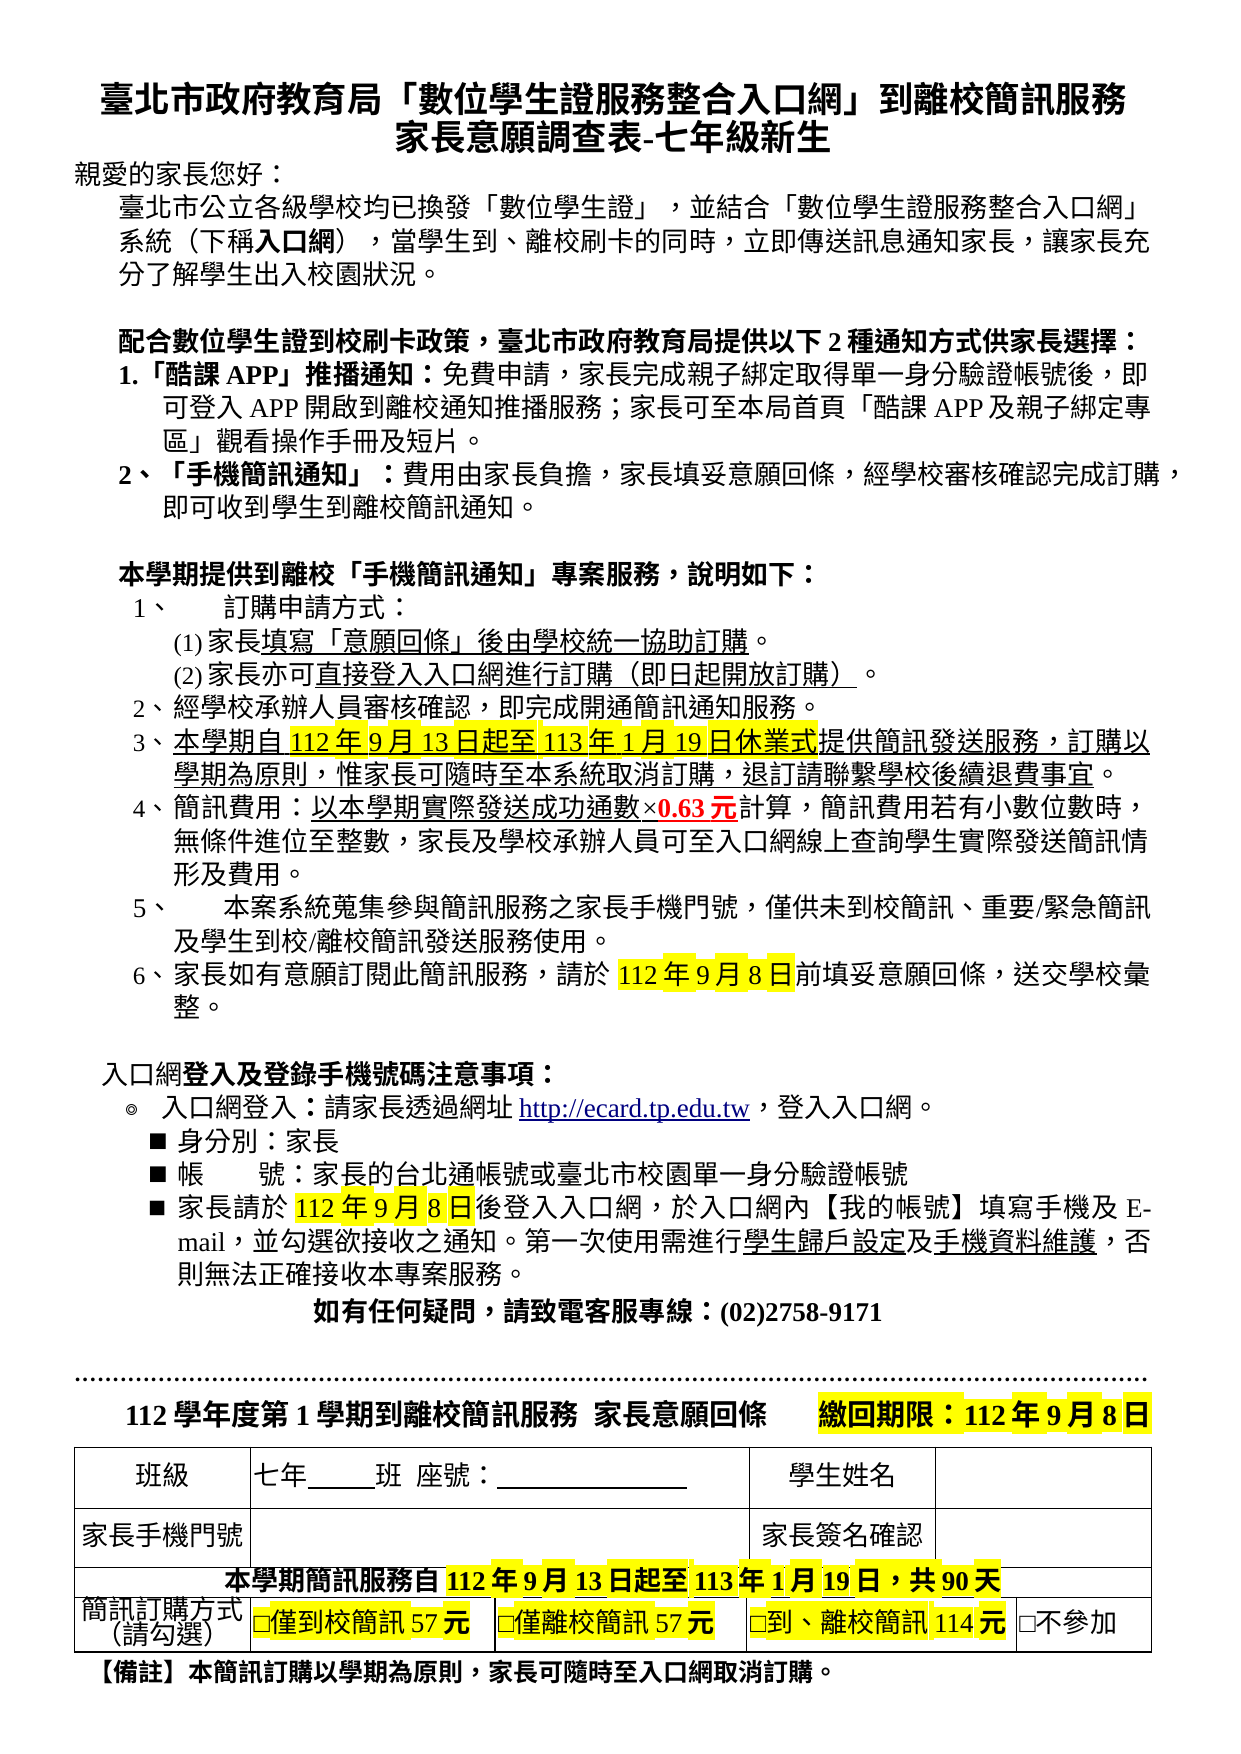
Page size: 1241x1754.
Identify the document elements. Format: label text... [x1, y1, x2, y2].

list 簡訊費用：以本學期實際發送成功通數×0.63元計算，簡訊費用若有小數位數時，無條件進位至整數，家長及學校承辦人員可至入口網線上查詢學生實際發送簡訊情形及費用。 [133, 791, 1152, 891]
list 身分別：家長 [148, 1124, 1152, 1158]
list 本學期自112年9月13日起至113年1月19日休業式提供簡訊發送服務，訂購以學期為原則，惟家長可隨時至本系統取消訂購，退訂請聯繫學校後續退費事宜。 [133, 724, 1152, 791]
list 家長填寫「意願回條」後由學校統一協助訂購。 [173, 624, 1152, 658]
table_cell 家長手機門號 [75, 1509, 250, 1567]
list 家長請於112年9月8日後登入入口網，於入口網內【我的帳號】填寫手機及E-mail，並勾選欲接收之通知。第一次使用需進行學生歸戶設定及手機資料維護，否則無法正確接收本專案服務。 [148, 1191, 1152, 1291]
text 2、「手機簡訊通知」：費用由家長負擔，家長填妥意願回條，經學校審核確認完成訂購，即可收到學生到離校簡訊通知。 [118, 458, 1181, 524]
table_header 班級 [75, 1448, 250, 1508]
text 如有任何疑問，請致電客服專線：(02)2758-9171 [74, 1291, 1122, 1328]
list 訂購申請方式： [133, 591, 1152, 624]
table_cell □僅到校簡訊57元 [251, 1598, 494, 1651]
table_cell 簡訊訂購方式 （請勾選） [75, 1598, 250, 1651]
table_cell [251, 1509, 749, 1567]
table_header [936, 1448, 1151, 1508]
table_header 學生姓名 [750, 1448, 935, 1508]
table_cell 本學期簡訊服務自112年9月13日起至113年1月19日，共90天 [75, 1568, 1151, 1597]
text 配合數位學生證到校刷卡政策，臺北市政府教育局提供以下2種通知方式供家長選擇： [118, 324, 1152, 358]
text 112學年度第1學期到離校簡訊服務 家長意願回條 繳回期限：112年9月8日 [111, 1392, 1152, 1434]
text 家長意願調查表-七年級新生 [74, 120, 1152, 158]
table_header 七年 班 座號： [251, 1448, 749, 1508]
text 臺北市政府教育局「數位學生證服務整合入口網」到離校簡訊服務 [74, 83, 1152, 120]
text 1.「酷課APP」推播通知：免費申請，家長完成親子綁定取得單一身分驗證帳號後，即可登入APP開啟到離校通知推播服務；家長可至本局首頁「酷課APP及親子綁定專區」觀看操作手冊及短片。 [118, 358, 1152, 458]
table_cell □到、離校簡訊114元 [747, 1598, 1016, 1651]
text 本學期提供到離校「手機簡訊通知」專案服務，說明如下： [118, 558, 1152, 591]
list 入口網登入：請家長透過網址http://ecard.tp.edu.tw，登入入口網。 [124, 1091, 1152, 1124]
table_cell □不參加 [1017, 1598, 1151, 1651]
text 親愛的家長您好： [74, 158, 1152, 191]
text 臺北市公立各級學校均已換發「數位學生證」，並結合「數位學生證服務整合入口網」系統（下稱入口網），當學生到、離校刷卡的同時，立即傳送訊息通知家長，讓家長充分了解學生出入校園狀況。 [118, 191, 1152, 291]
list 家長亦可直接登入入口網進行訂購（即日起開放訂購）。 [173, 658, 1152, 691]
table_cell [936, 1509, 1151, 1567]
table_cell □僅離校簡訊57元 [496, 1598, 746, 1651]
list 本案系統蒐集參與簡訊服務之家長手機門號，僅供未到校簡訊、重要/緊急簡訊及學生到校/離校簡訊發送服務使用。 [133, 891, 1152, 958]
list 經學校承辦人員審核確認，即完成開通簡訊通知服務。 [133, 691, 1152, 724]
text 入口網登入及登錄手機號碼注意事項： [74, 1058, 1152, 1091]
list 帳 號：家長的台北通帳號或臺北市校園單一身分驗證帳號 [148, 1158, 1152, 1191]
table_cell 家長簽名確認 [750, 1509, 935, 1567]
list 家長如有意願訂閱此簡訊服務，請於112年9月8日前填妥意願回條，送交學校彙整。 [133, 958, 1152, 1024]
text 【備註】本簡訊訂購以學期為原則，家長可隨時至入口網取消訂購。 [89, 1653, 1152, 1689]
